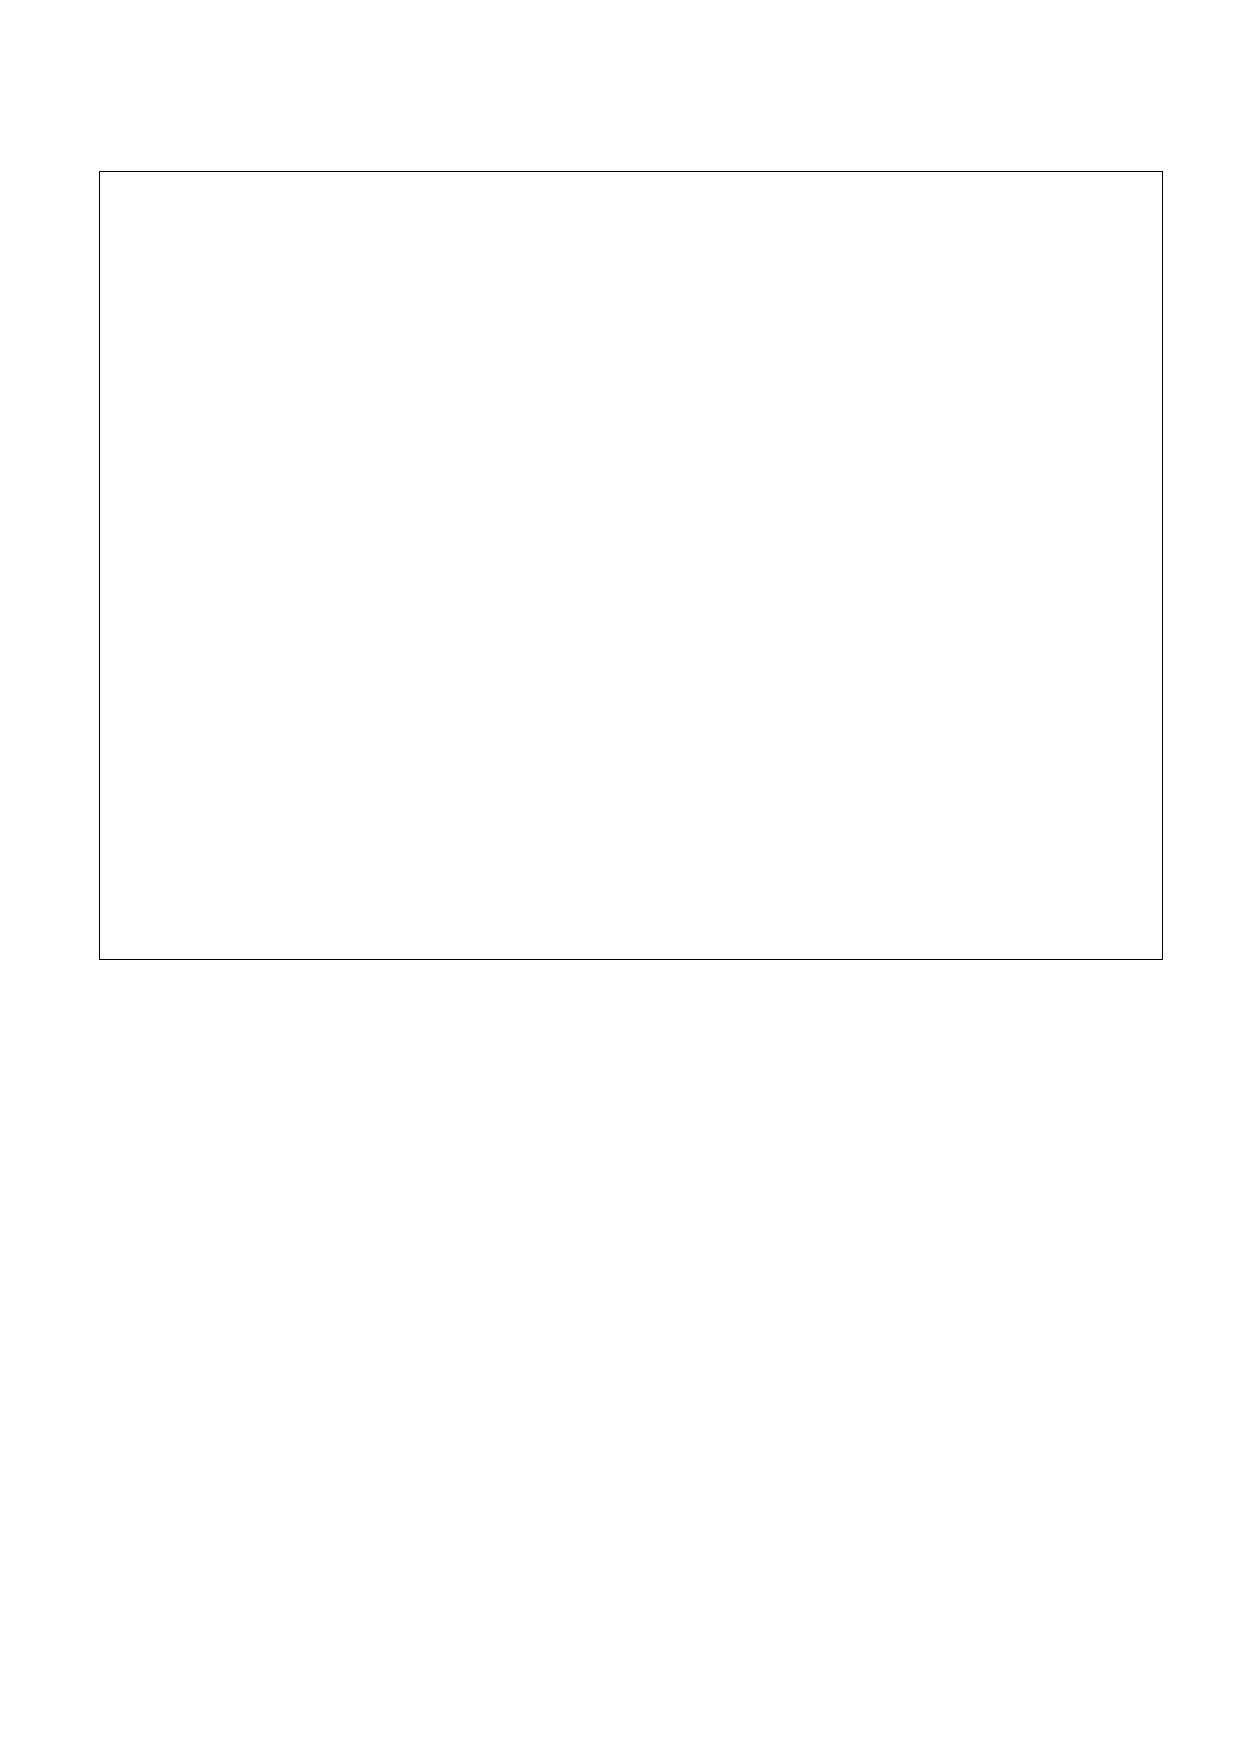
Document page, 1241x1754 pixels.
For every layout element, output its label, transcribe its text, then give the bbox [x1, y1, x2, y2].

table_header 國立彰化師範大學理學院數學系申請碩士班預備研究生 讀書計畫 學 生： [100, 172, 1162, 959]
